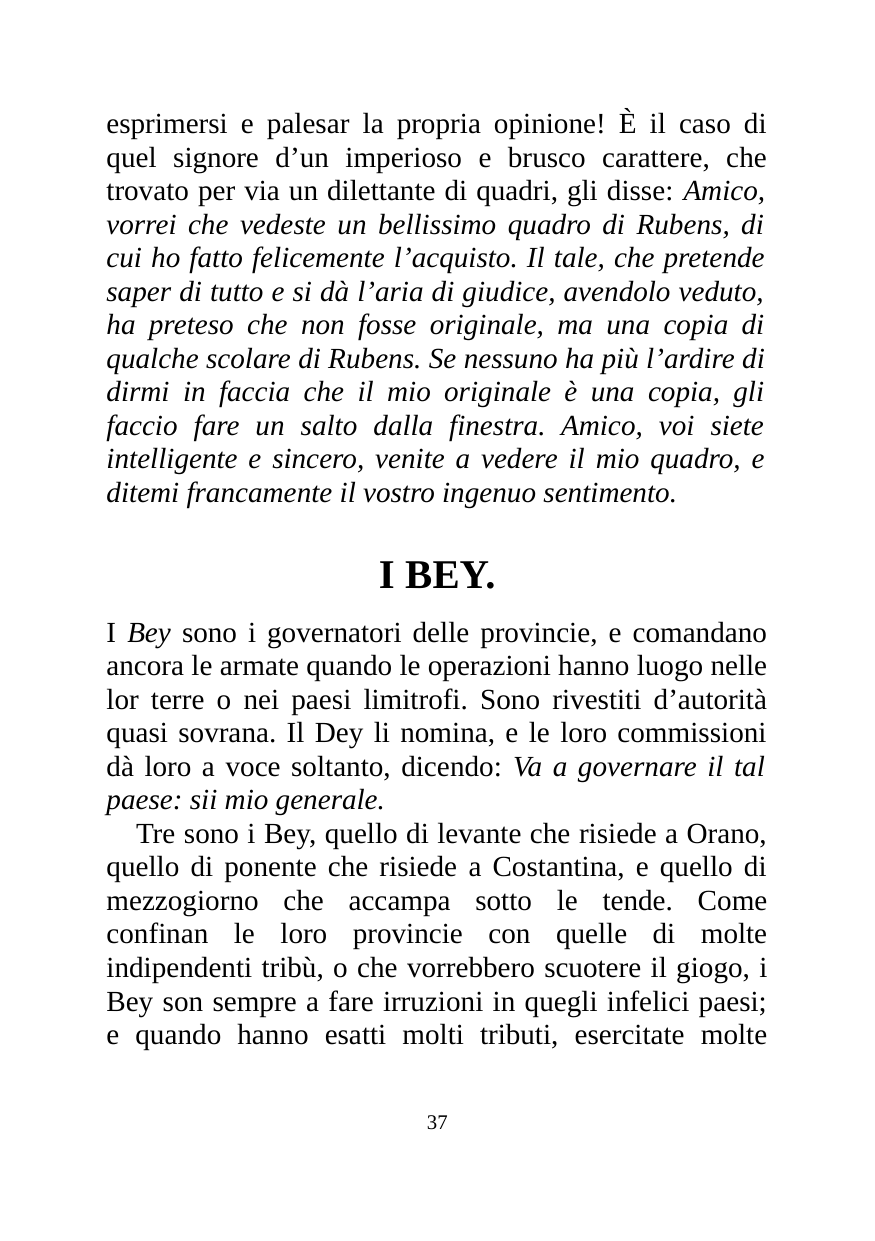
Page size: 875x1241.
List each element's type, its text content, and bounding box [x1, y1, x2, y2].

text Tre sono i Bey, quello di levante che risiede a Orano, quello di ponente che risiede a Costantina, e quello di mezzogiorno che accampa sotto le tende. Come confinan le loro provincie con quelle di molte indipendenti tribù, o che vorrebbero scuotere il giogo, i Bey son sempre a fare irruzioni in quegli infelici paesi; e quando hanno esatti molti tributi, esercitate molte [106, 816, 768, 1051]
subtitle I Bey. [106, 550, 768, 597]
text esprimersi e palesar la propria opinione! È il caso di quel signore d’un imperioso e brusco carattere, che trovato per via un dilettante di quadri, gli disse: Amico, vorrei che vedeste un bellissimo quadro di Rubens, di cui ho fatto felicemente l’acquisto. Il tale, che pretende saper di tutto e si dà l’aria di giudice, avendolo veduto, ha preteso che non fosse originale, ma una copia di qualche scolare di Rubens. Se nessuno ha più l’ardire di dirmi in faccia che il mio originale è una copia, gli faccio fare un salto dalla finestra. Amico, voi siete intelligente e sincero, venite a vedere il mio quadro, e ditemi francamente il vostro ingenuo sentimento. [106, 106, 768, 509]
text I Bey sono i governatori delle provincie, e comandano ancora le armate quando le operazioni hanno luogo nelle lor terre o nei paesi limitrofi. Sono rivestiti d’autorità quasi sovrana. Il Dey li nomina, e le loro commissioni dà loro a voce soltanto, dicendo: Va a governare il tal paese: sii mio generale. [106, 615, 768, 816]
